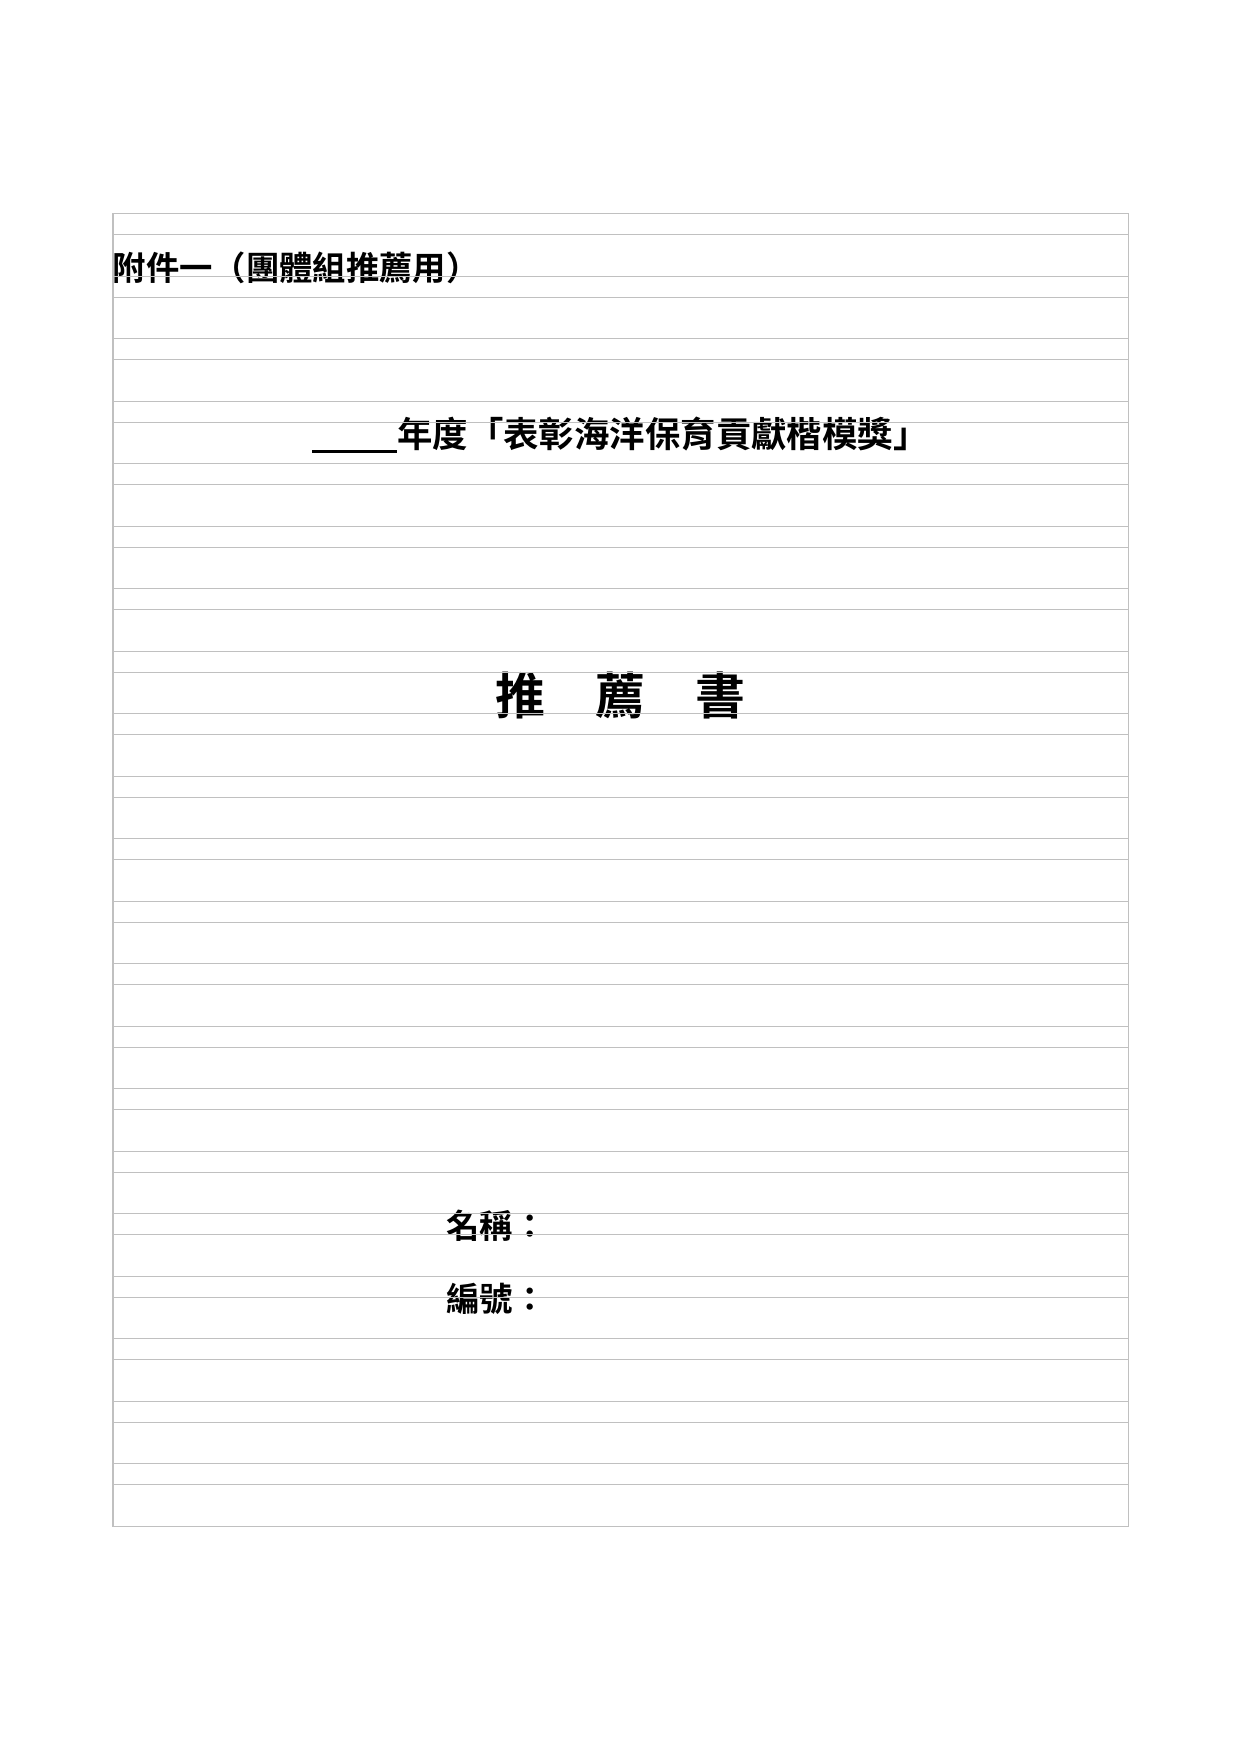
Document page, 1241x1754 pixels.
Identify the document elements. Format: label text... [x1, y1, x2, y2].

text [114, 402, 1128, 422]
text 編號： [114, 1277, 1128, 1297]
text 年度「表彰海洋保育貢獻楷模獎」 [114, 423, 1128, 453]
text 名稱： [488, 1214, 500, 1234]
text 附件一（團體組推薦用） [114, 235, 1128, 276]
text 推 薦 書 [533, 673, 1128, 713]
text 編號： [114, 1298, 1128, 1317]
text 推 薦 書 [508, 673, 519, 694]
text 名稱： [464, 1214, 485, 1234]
text 名稱： [114, 1235, 1128, 1244]
text [114, 390, 1128, 401]
text 編號： [114, 1255, 1128, 1276]
text 推 薦 書 [114, 673, 502, 713]
text [114, 277, 1128, 286]
text [114, 224, 1128, 234]
text 推 薦 書 [114, 619, 1128, 651]
text 名稱： [114, 1214, 458, 1234]
text 推 薦 書 [114, 735, 1128, 744]
text 推 薦 書 [508, 692, 517, 713]
text 推 薦 書 [114, 714, 1128, 734]
text 推 薦 書 [114, 652, 1128, 672]
text 名稱： [114, 1182, 1128, 1213]
text 名稱： [502, 1214, 1128, 1234]
